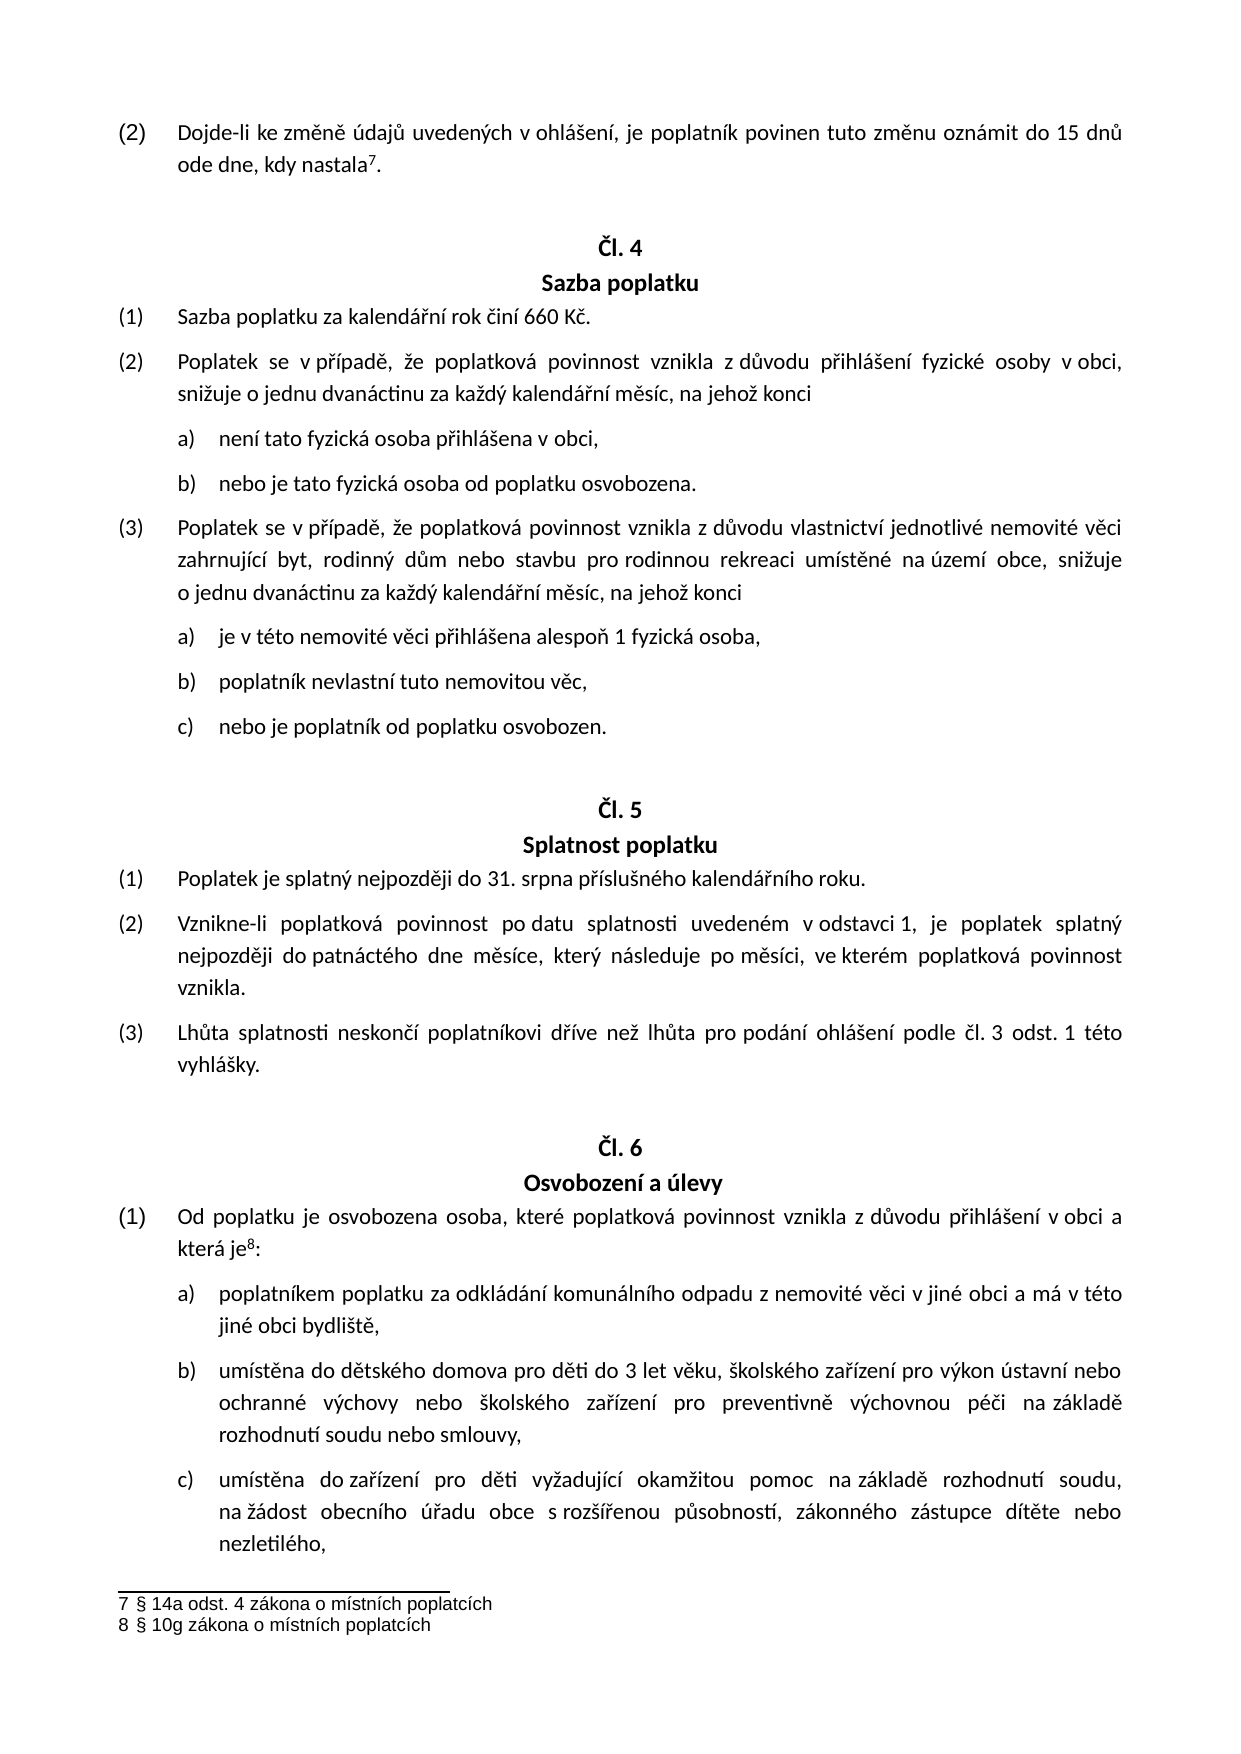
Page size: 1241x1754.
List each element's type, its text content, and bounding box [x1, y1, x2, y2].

subtitle Čl. 4 Sazba poplatku [118, 232, 1122, 298]
list Poplatek je splatný nejpozději do 31. srpna příslušného kalendářního roku. [118, 864, 1122, 892]
list poplatník nevlastní tuto nemovitou věc, [177, 667, 1122, 695]
list § 10g zákona o místních poplatcích [118, 1614, 1122, 1635]
list Sazba poplatku za kalendářní rok činí 660 Kč. [118, 302, 1122, 331]
list poplatníkem poplatku za odkládání komunálního odpadu z nemovité věci v jiné obci a má v této jiné obci bydliště, [177, 1279, 1122, 1339]
list umístěna do dětského domova pro děti do 3 let věku, školského zařízení pro výkon ústavní nebo ochranné výchovy nebo školského zařízení pro preventivně výchovnou péči na základě rozhodnutí soudu nebo smlouvy, [177, 1356, 1122, 1448]
list nebo je poplatník od poplatku osvobozen. [177, 712, 1122, 740]
list nebo je tato fyzická osoba od poplatku osvobozena. [177, 469, 1122, 497]
list je v této nemovité věci přihlášena alespoň 1 fyzická osoba, [177, 622, 1122, 651]
list Vznikne-li poplatková povinnost po datu splatnosti uvedeném v odstavci 1, je poplatek splatný nejpozději do patnáctého dne měsíce, který následuje po měsíci, ve kterém poplatková povinnost vznikla. [118, 909, 1122, 1001]
list Poplatek se v případě, že poplatková povinnost vznikla z důvodu přihlášení fyzické osoby v obci, snižuje o jednu dvanáctinu za každý kalendářní měsíc, na jehož konci [118, 347, 1122, 407]
list Poplatek se v případě, že poplatková povinnost vznikla z důvodu vlastnictví jednotlivé nemovité věci zahrnující byt, rodinný dům nebo stavbu pro rodinnou rekreaci umístěné na území obce, snižuje o jednu dvanáctinu za každý kalendářní měsíc, na jehož konci [118, 513, 1122, 606]
subtitle Čl. 6 Osvobození a úlevy [118, 1132, 1122, 1198]
list § 14a odst. 4 zákona o místních poplatcích [118, 1592, 1122, 1614]
list Od poplatku je osvobozena osoba, které poplatková povinnost vznikla z důvodu přihlášení v obci a která je: [118, 1202, 1122, 1262]
list Dojde-li ke změně údajů uvedených v ohlášení, je poplatník povinen tuto změnu oznámit do 15 dnů ode dne, kdy nastala. [118, 118, 1122, 178]
list není tato fyzická osoba přihlášena v obci, [177, 424, 1122, 452]
list Lhůta splatnosti neskončí poplatníkovi dříve než lhůta pro podání ohlášení podle čl. 3 odst. 1 této vyhlášky. [118, 1018, 1122, 1078]
list umístěna do zařízení pro děti vyžadující okamžitou pomoc na základě rozhodnutí soudu, na žádost obecního úřadu obce s rozšířenou působností, zákonného zástupce dítěte nebo nezletilého, [177, 1465, 1122, 1557]
subtitle Čl. 5 Splatnost poplatku [118, 794, 1122, 859]
